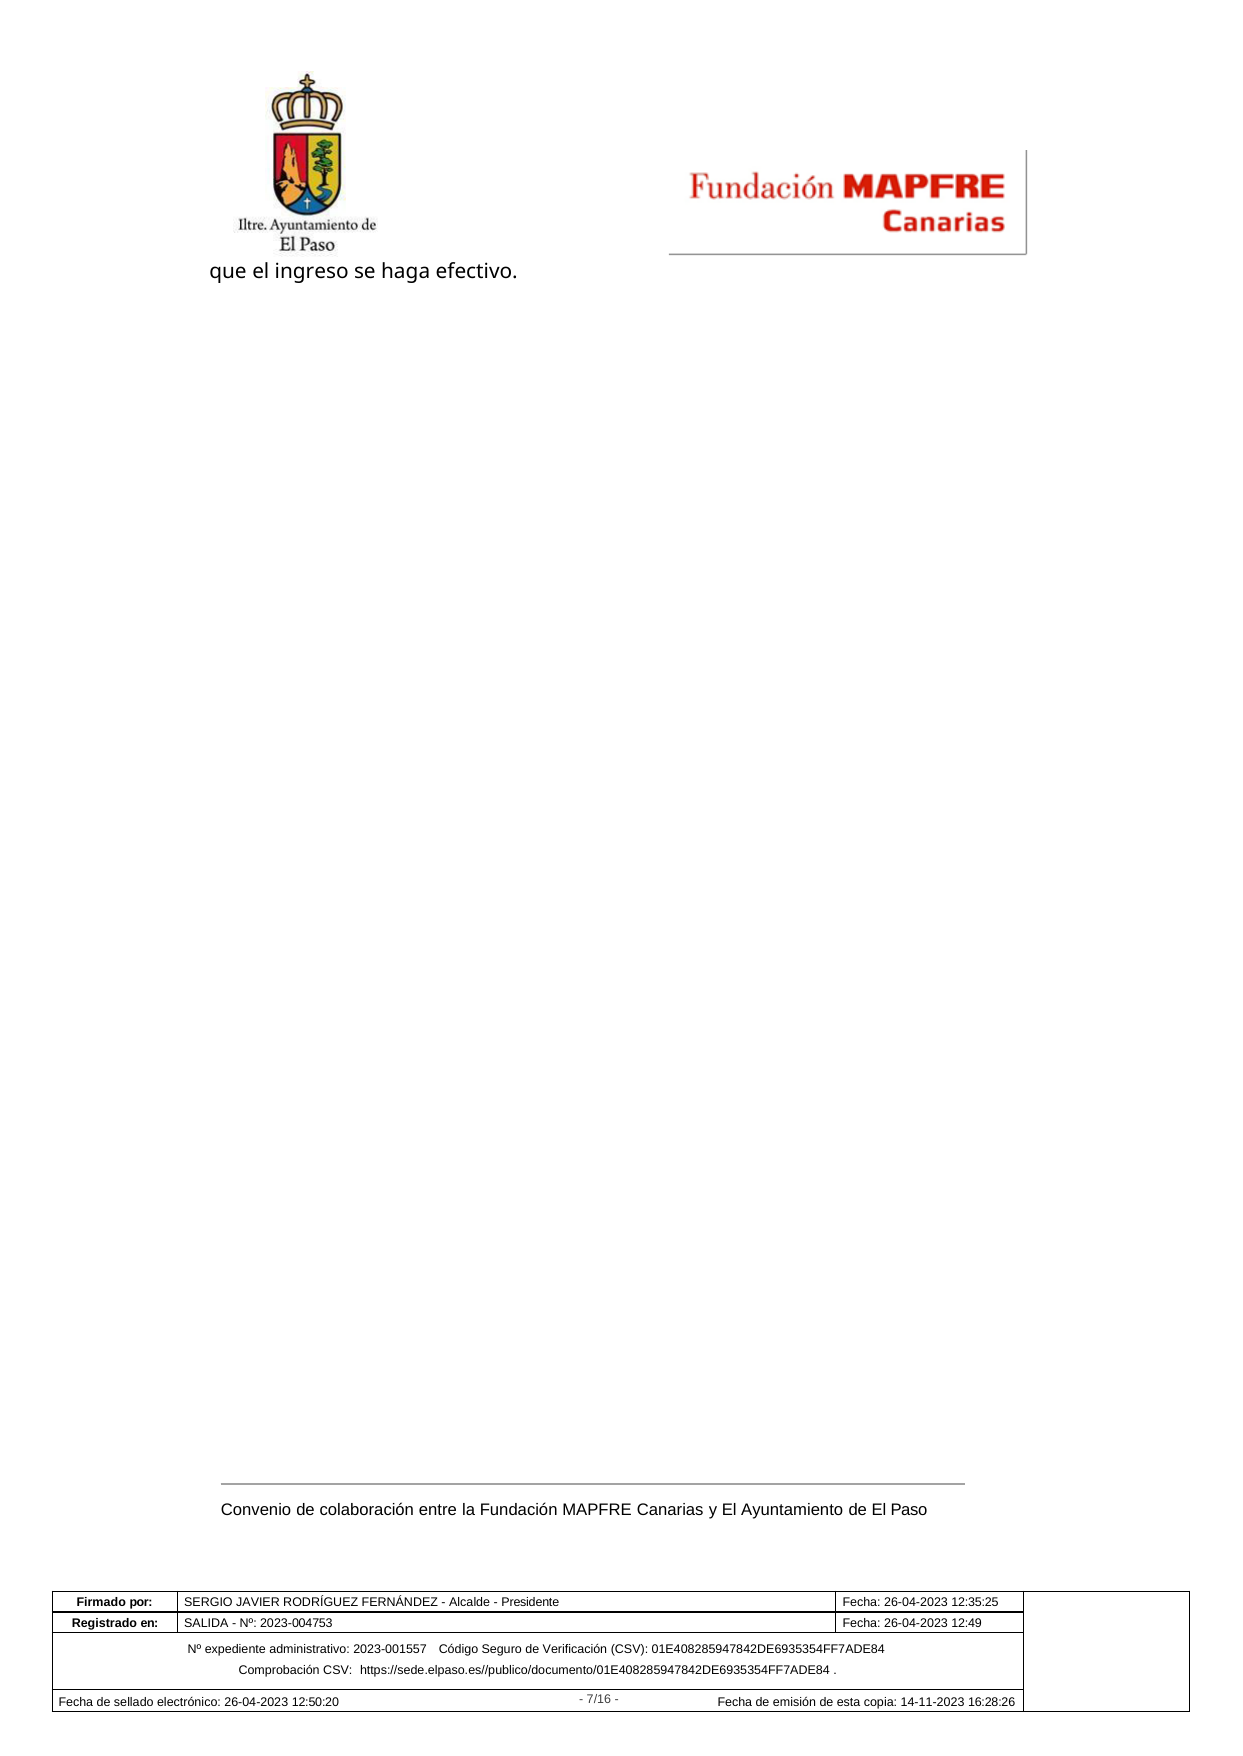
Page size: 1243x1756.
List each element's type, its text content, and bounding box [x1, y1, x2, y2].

text que el ingreso se haga efectivo. [209, 256, 1054, 285]
